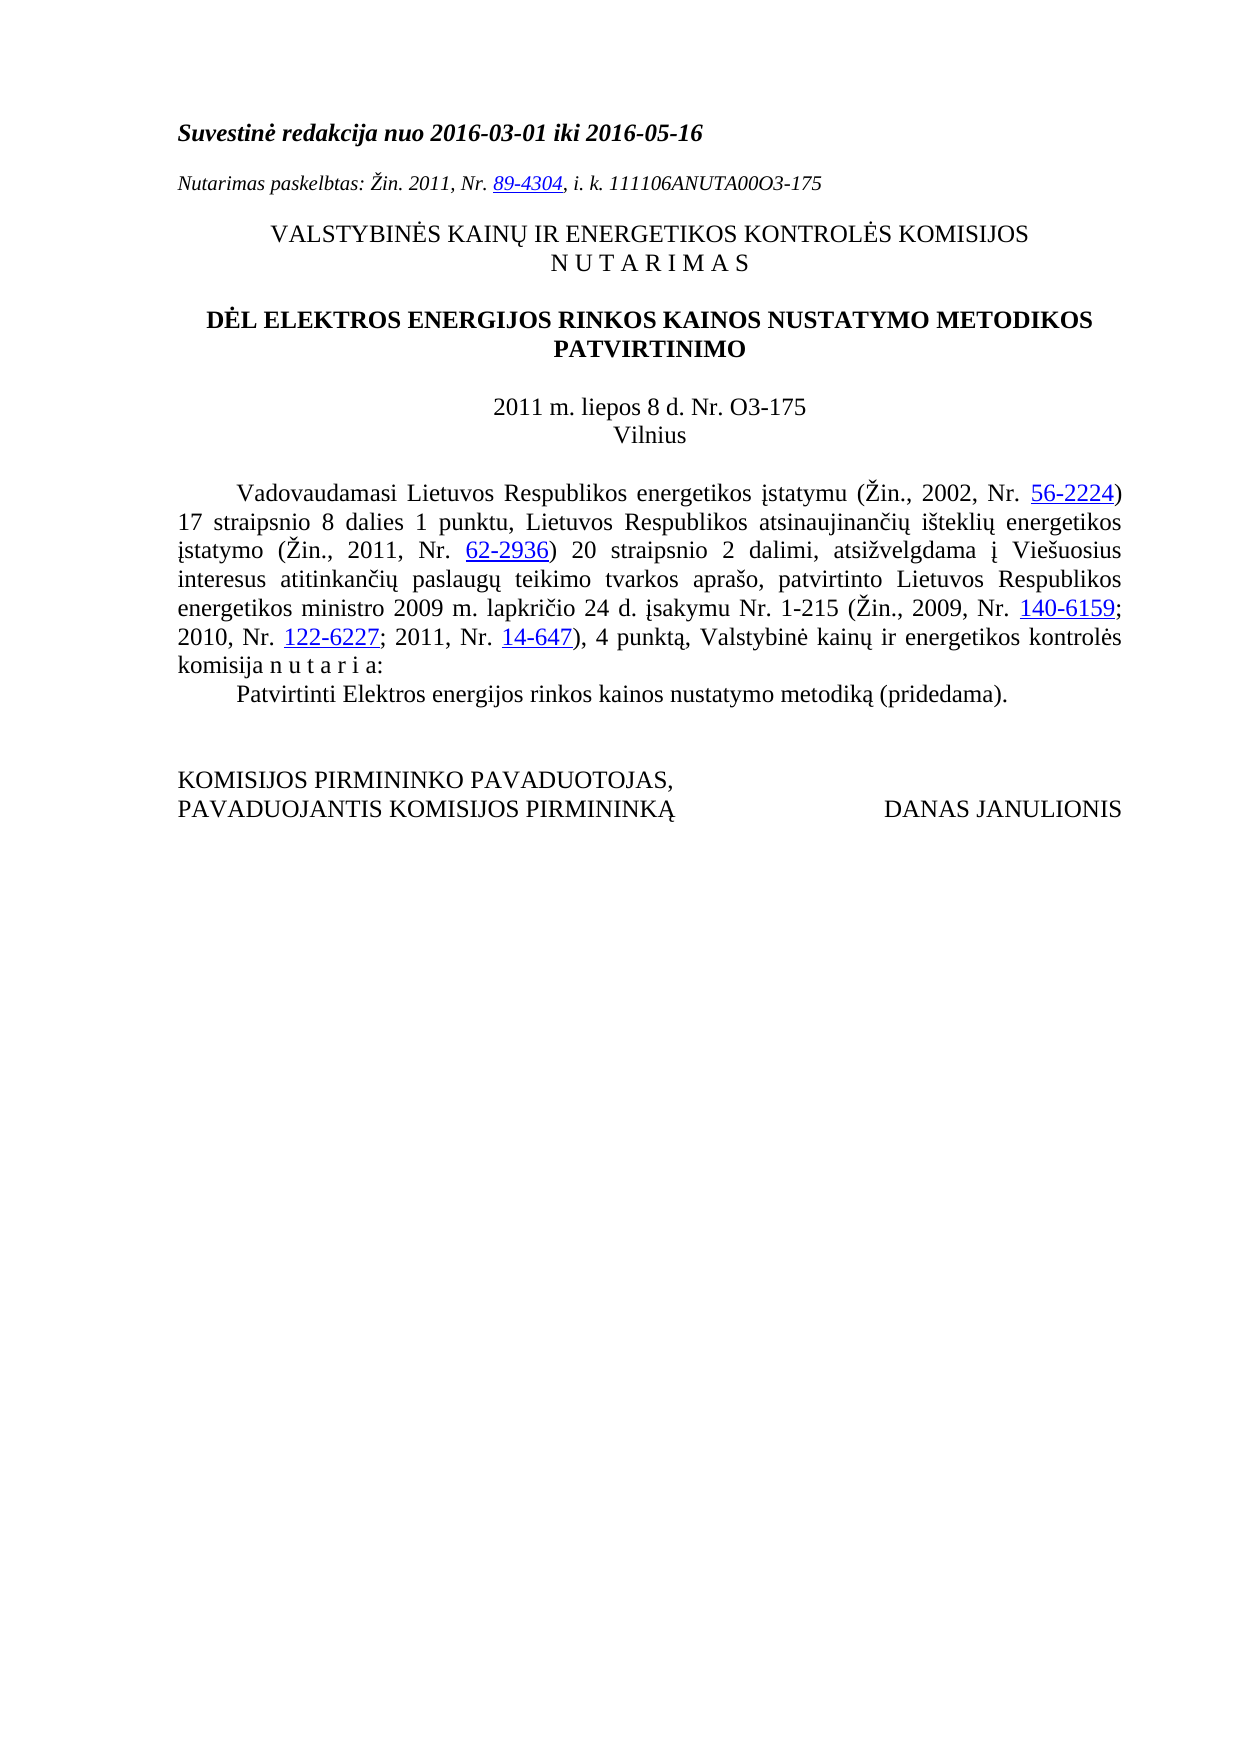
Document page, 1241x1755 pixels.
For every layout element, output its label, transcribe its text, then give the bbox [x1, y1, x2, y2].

text 2011 m. liepos 8 d. Nr. O3-175 [177, 392, 1122, 420]
text DĖL ELEKTROS ENERGIJOS RINKOS KAINOS NUSTATYMO METODIKOS PATVIRTINIMO [177, 305, 1122, 363]
text Vilnius [177, 420, 1122, 449]
text pavaduojantis Komisijos pirmininką Danas Janulionis [177, 794, 1122, 823]
text NUTARIMAS [177, 248, 1122, 277]
text Nutarimas paskelbtas: Žin. 2011, Nr. 89-4304, i. k. 111106ANUTA00O3-175 [177, 171, 1122, 195]
text vALSTYBINĖS KAINŲ IR ENERGETIKOS KONTROLĖS KOMISIJOS [177, 219, 1122, 248]
text Vadovaudamasi Lietuvos Respublikos energetikos įstatymu (Žin., 2002, Nr. 56-2224) 17 straipsnio 8 dalies 1 punktu, Lietuvos Respublikos atsinaujinančių išteklių energetikos įstatymo (Žin., 2011, Nr. 62-2936) 20 straipsnio 2 dalimi, atsižvelgdama į Viešuosius interesus atitinkančių paslaugų teikimo tvarkos aprašo, patvirtinto Lietuvos Respublikos energetikos ministro 2009 m. lapkričio 24 d. įsakymu Nr. 1-215 (Žin., 2009, Nr. 140-6159; 2010, Nr. 122-6227; 2011, Nr. 14-647), 4 punktą, Valstybinė kainų ir energetikos kontrolės komisija nutaria: [177, 478, 1122, 679]
text Komisijos pirmininko pavaduotojas, [177, 765, 1122, 794]
text Suvestinė redakcija nuo 2016-03-01 iki 2016-05-16 [177, 118, 1122, 147]
text Patvirtinti Elektros energijos rinkos kainos nustatymo metodiką (pridedama). [177, 679, 1122, 708]
